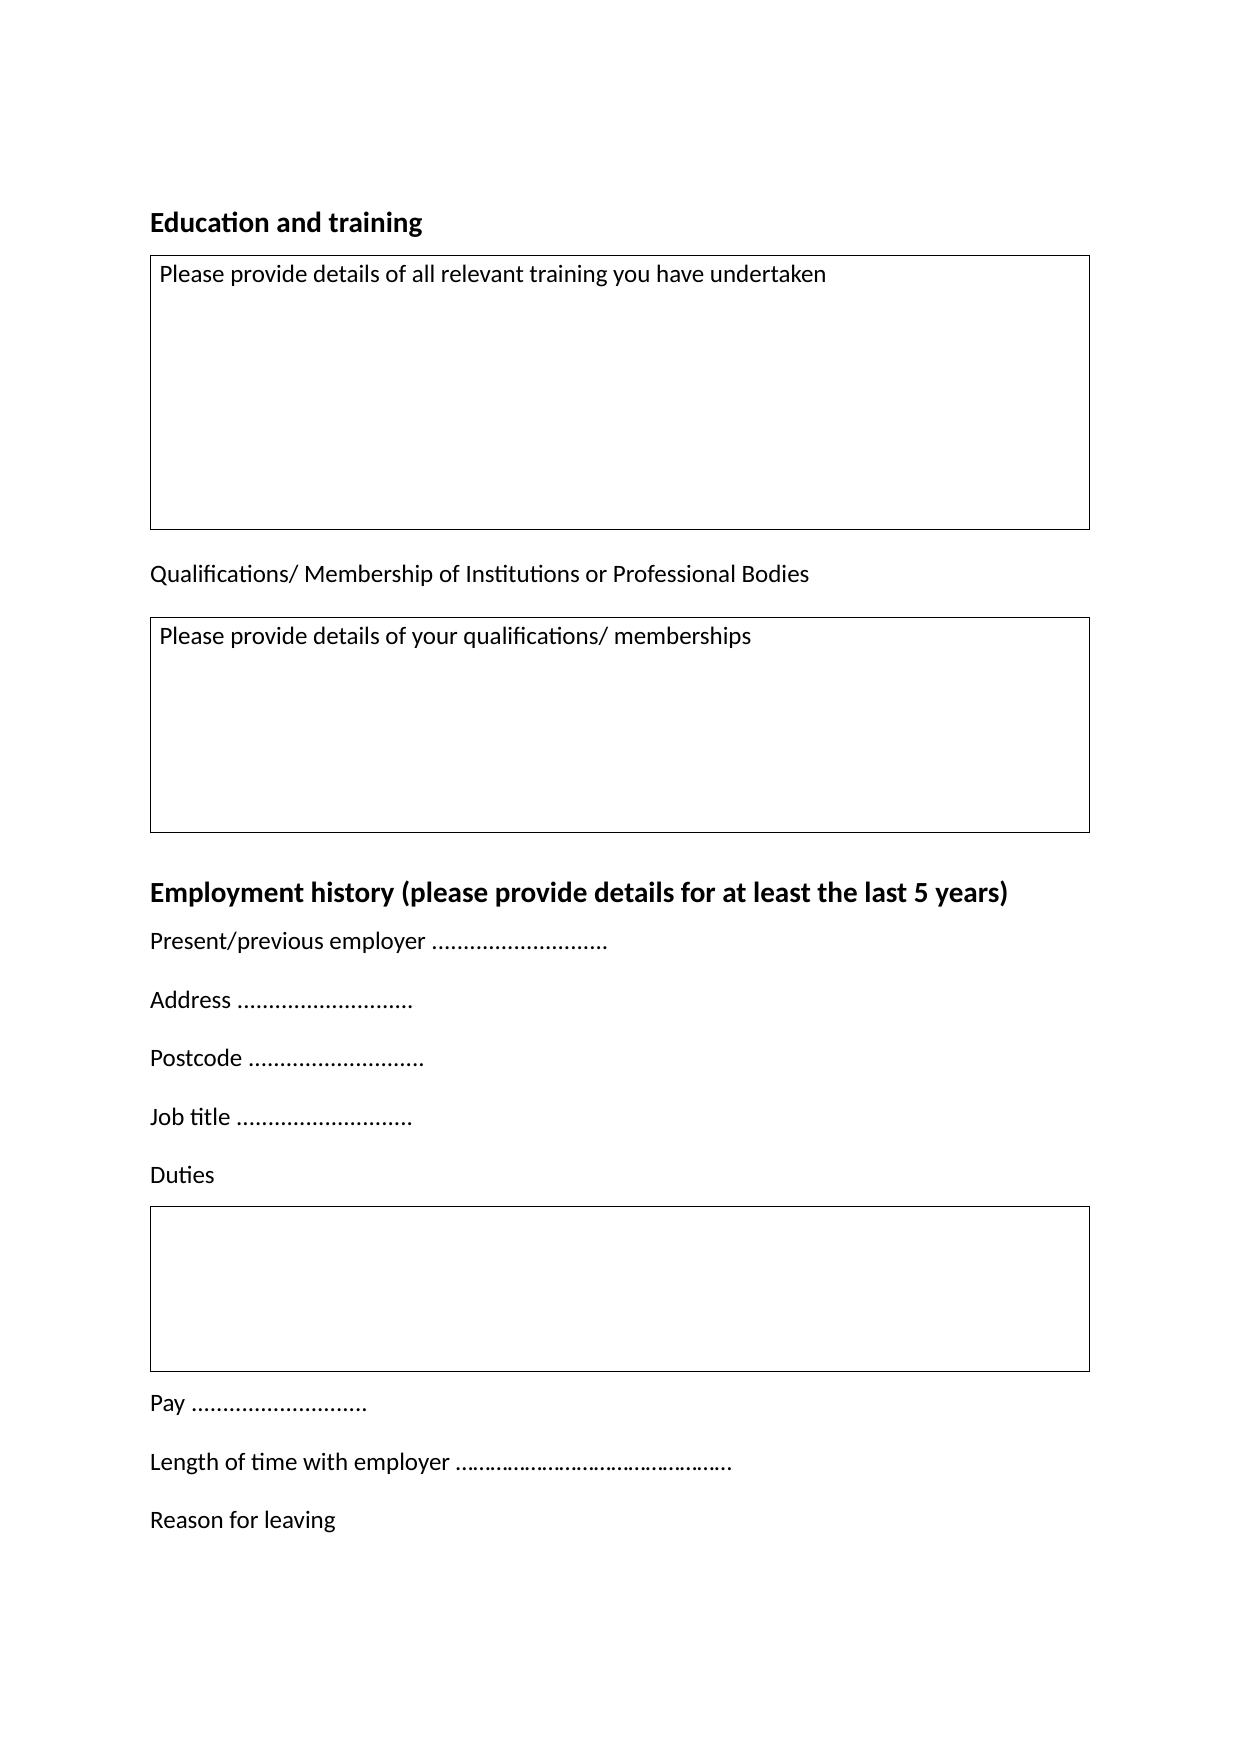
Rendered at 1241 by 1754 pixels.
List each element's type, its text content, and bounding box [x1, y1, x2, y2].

subtitle Education and training [150, 204, 1090, 239]
text Present/previous employer ............................ [150, 925, 1090, 956]
text Qualifications/ Membership of Institutions or Professional Bodies [150, 558, 1090, 589]
text Pay ............................ [150, 1387, 1090, 1418]
text Address ............................ [150, 984, 1090, 1014]
text Please provide details of all relevant training you have undertaken [151, 256, 1089, 289]
text Length of time with employer ………………………………………… [150, 1446, 1090, 1477]
text Job title ............................ [150, 1101, 1090, 1132]
text Please provide details of your qualifications/ memberships [151, 618, 1089, 651]
text Postcode ............................ [150, 1042, 1090, 1073]
subtitle Employment history (please provide details for at least the last 5 years) [150, 874, 1090, 909]
text Reason for leaving [150, 1504, 1090, 1535]
text Duties [150, 1159, 1090, 1190]
